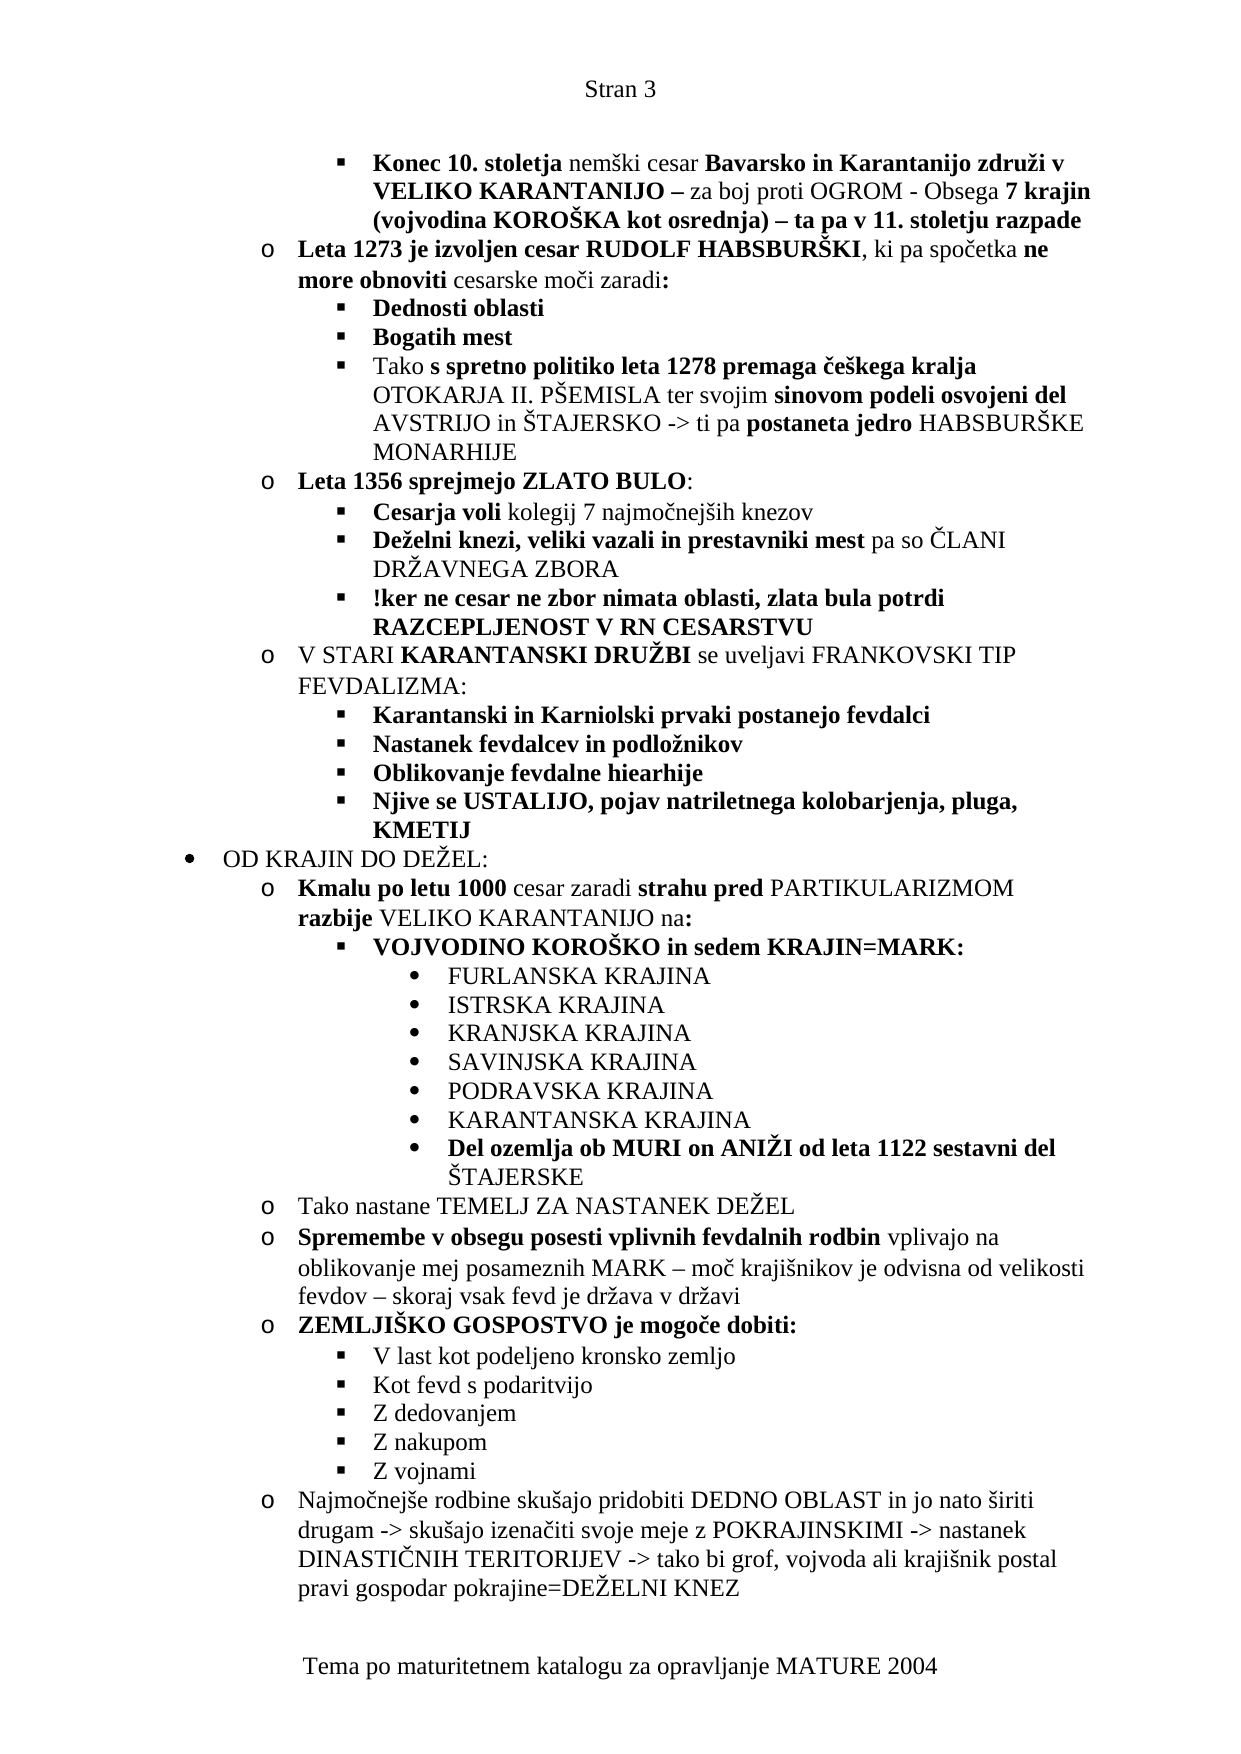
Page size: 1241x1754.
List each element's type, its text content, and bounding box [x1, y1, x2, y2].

list Tako s spretno politiko leta 1278 premaga češkega kralja OTOKARJA II. PŠEMISLA ter svojim sinovom podeli osvojeni del AVSTRIJO in ŠTAJERSKO -> ti pa postaneta jedro HABSBURŠKE MONARHIJE [335, 351, 1093, 466]
list Oblikovanje fevdalne hiearhije [335, 758, 1093, 786]
list Konec 10. stoletja nemški cesar Bavarsko in Karantanijo združi v VELIKO KARANTANIJO – za boj proti OGROM - Obsega 7 krajin (vojvodina KOROŠKA kot osrednja) – ta pa v 11. stoletju razpade [335, 148, 1093, 234]
list SAVINJSKA KRAJINA [410, 1047, 1093, 1076]
list FURLANSKA KRAJINA [410, 961, 1093, 990]
list KRANJSKA KRAJINA [410, 1018, 1093, 1047]
list Z vojnami [335, 1456, 1093, 1485]
list Njive se USTALIJO, pojav natriletnega kolobarjenja, pluga, KMETIJ [335, 786, 1093, 844]
list Kot fevd s podaritvijo [335, 1370, 1093, 1398]
list Del ozemlja ob MURI on ANIŽI od leta 1122 sestavni del ŠTAJERSKE [410, 1133, 1093, 1191]
list OD KRAJIN DO DEŽEL: [185, 844, 1093, 873]
list Deželni knezi, veliki vazali in prestavniki mest pa so ČLANI DRŽAVNEGA ZBORA [335, 526, 1093, 583]
list Nastanek fevdalcev in podložnikov [335, 729, 1093, 758]
list Z nakupom [335, 1427, 1093, 1456]
list VOJVODINO KOROŠKO in sedem KRAJIN=MARK: [335, 932, 1093, 961]
list Leta 1356 sprejmejo ZLATO BULO: [260, 466, 1093, 497]
list Dednosti oblasti [335, 293, 1093, 322]
list Karantanski in Karniolski prvaki postanejo fevdalci [335, 700, 1093, 729]
list ISTRSKA KRAJINA [410, 990, 1093, 1018]
list Leta 1273 je izvoljen cesar RUDOLF HABSBURŠKI, ki pa spočetka ne more obnoviti cesarske moči zaradi: [260, 234, 1093, 293]
list Tako nastane TEMELJ ZA NASTANEK DEŽEL [260, 1191, 1093, 1222]
list Kmalu po letu 1000 cesar zaradi strahu pred PARTIKULARIZMOM razbije VELIKO KARANTANIJO na: [260, 873, 1093, 932]
list Spremembe v obsegu posesti vplivnih fevdalnih rodbin vplivajo na oblikovanje mej posameznih MARK – moč krajišnikov je odvisna od velikosti fevdov – skoraj vsak fevd je država v državi [260, 1222, 1093, 1310]
list Bogatih mest [335, 322, 1093, 351]
list V last kot podeljeno kronsko zemljo [335, 1341, 1093, 1370]
list V STARI KARANTANSKI DRUŽBI se uveljavi FRANKOVSKI TIP FEVDALIZMA: [260, 641, 1093, 700]
list PODRAVSKA KRAJINA [410, 1076, 1093, 1105]
list KARANTANSKA KRAJINA [410, 1105, 1093, 1133]
list !ker ne cesar ne zbor nimata oblasti, zlata bula potrdi RAZCEPLJENOST V RN CESARSTVU [335, 583, 1093, 641]
list Cesarja voli kolegij 7 najmočnejših knezov [335, 497, 1093, 526]
list Najmočnejše rodbine skušajo pridobiti DEDNO OBLAST in jo nato širiti drugam -> skušajo izenačiti svoje meje z POKRAJINSKIMI -> nastanek DINASTIČNIH TERITORIJEV -> tako bi grof, vojvoda ali krajišnik postal pravi gospodar pokrajine=DEŽELNI KNEZ [260, 1485, 1093, 1602]
list ZEMLJIŠKO GOSPOSTVO je mogoče dobiti: [260, 1310, 1093, 1341]
list Z dedovanjem [335, 1398, 1093, 1427]
